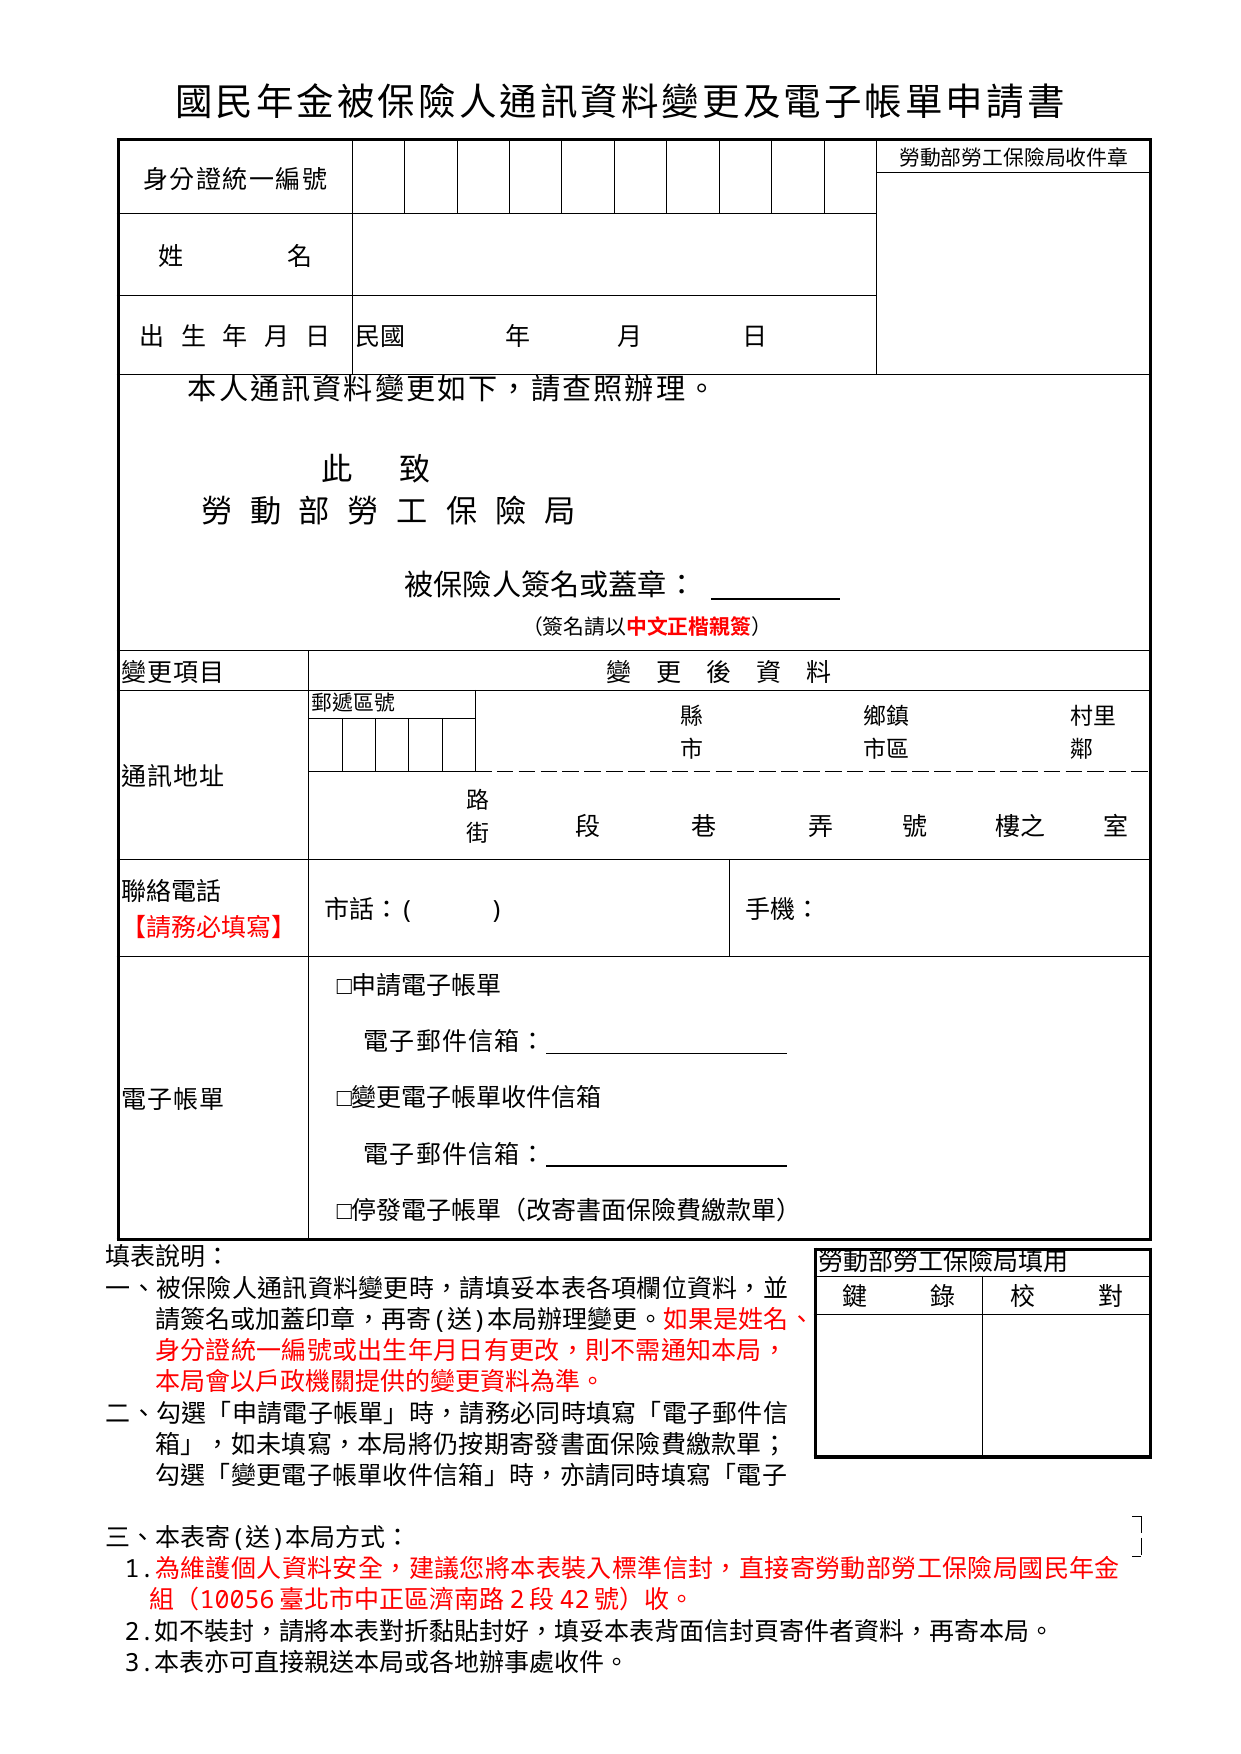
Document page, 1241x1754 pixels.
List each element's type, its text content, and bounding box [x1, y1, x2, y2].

table_header [405, 141, 457, 213]
table_header 身分證統一編號 [120, 141, 352, 213]
table_header [772, 141, 824, 213]
table_header [615, 141, 666, 213]
text 二、勾選「申請電子帳單」時，請務必同時填寫「電子郵件信箱」，如未填寫，本局將仍按期寄發書面保險費繳款單；勾選「變更電子帳單收件信箱」時，亦請同時填寫「電子郵件信箱」，如未填寫，本局將仍按原帳號寄發電子帳單。 [106, 1397, 789, 1490]
table_header [667, 141, 719, 213]
text 國民年金被保險人通訊資料變更及電子帳單申請書 [118, 72, 1122, 126]
text 2.如不裝封，請將本表對折黏貼封好，填妥本表背面信封頁寄件者資料，再寄本局。 [124, 1615, 1122, 1646]
table_cell 鍵 錄 [817, 1277, 982, 1314]
table_header [510, 141, 561, 213]
table_header [720, 141, 771, 213]
table_cell 手機： [730, 860, 1149, 956]
text 填表說明： [106, 1241, 789, 1272]
table_cell [877, 173, 1149, 373]
table_cell [353, 214, 876, 295]
table_cell 縣市 鄉鎮市區 村里鄰 [476, 691, 1149, 771]
table_cell 變更項目 [120, 651, 308, 690]
table_header [458, 141, 509, 213]
table_cell 民國 年 月 日 [353, 296, 876, 373]
table_cell [343, 719, 375, 771]
table_header 勞動部勞工保險局填用 [817, 1251, 1149, 1276]
table_cell 路街 段 巷 弄 號 樓之 室 [309, 771, 1149, 859]
table_cell [817, 1315, 982, 1455]
table_cell 校 對 [983, 1277, 1149, 1314]
table_cell 市話：( ) [309, 860, 729, 956]
table_cell 電子帳單 [120, 957, 308, 1238]
table_header [1132, 1517, 1142, 1556]
table_header [562, 141, 614, 213]
table_cell [376, 719, 408, 771]
table_cell 本人通訊資料變更如下，請查照辦理。 此 致 勞 動 部 勞 工 保 險 局 被保險人簽名或蓋章： （簽名請以中文正楷親簽） [120, 375, 1149, 650]
table_cell 郵遞區號 [309, 691, 475, 718]
table_header [555, 1677, 706, 1685]
table_header [714, 1677, 870, 1709]
text 三、本表寄(送)本局方式： [106, 1521, 1122, 1553]
table_header [353, 141, 404, 213]
table_cell 姓 名 [120, 214, 352, 295]
text 一、被保險人通訊資料變更時，請填妥本表各項欄位資料，並請簽名或加蓋印章，再寄(送)本局辦理變更。如果是姓名、身分證統一編號或出生年月日有更改，則不需通知本局，本局會以戶政機關提供的變更資料為準。 [106, 1272, 789, 1397]
table_cell [443, 719, 475, 771]
table_header [825, 141, 876, 213]
table_cell [409, 719, 442, 771]
table_cell [983, 1315, 1149, 1455]
table_cell □申請電子帳單 電子郵件信箱： □變更電子帳單收件信箱 電子郵件信箱： □停發電子帳單（改寄書面保險費繳款單） [309, 957, 1149, 1238]
table_cell 聯絡電話 【請務必填寫】 [120, 860, 308, 956]
table_cell [309, 719, 342, 771]
text 1.為維護個人資料安全，建議您將本表裝入標準信封，直接寄勞動部勞工保險局國民年金組（10056臺北市中正區濟南路2段42號）收。 [124, 1553, 1122, 1615]
text 3.本表亦可直接親送本局或各地辦事處收件。 [124, 1646, 1122, 1677]
table_cell 通訊地址 [120, 691, 308, 859]
table_header 勞動部勞工保險局收件章 [877, 141, 1149, 172]
table_cell 出 生 年 月 日 [120, 296, 352, 373]
table_cell 變 更 後 資 料 [309, 651, 1149, 690]
